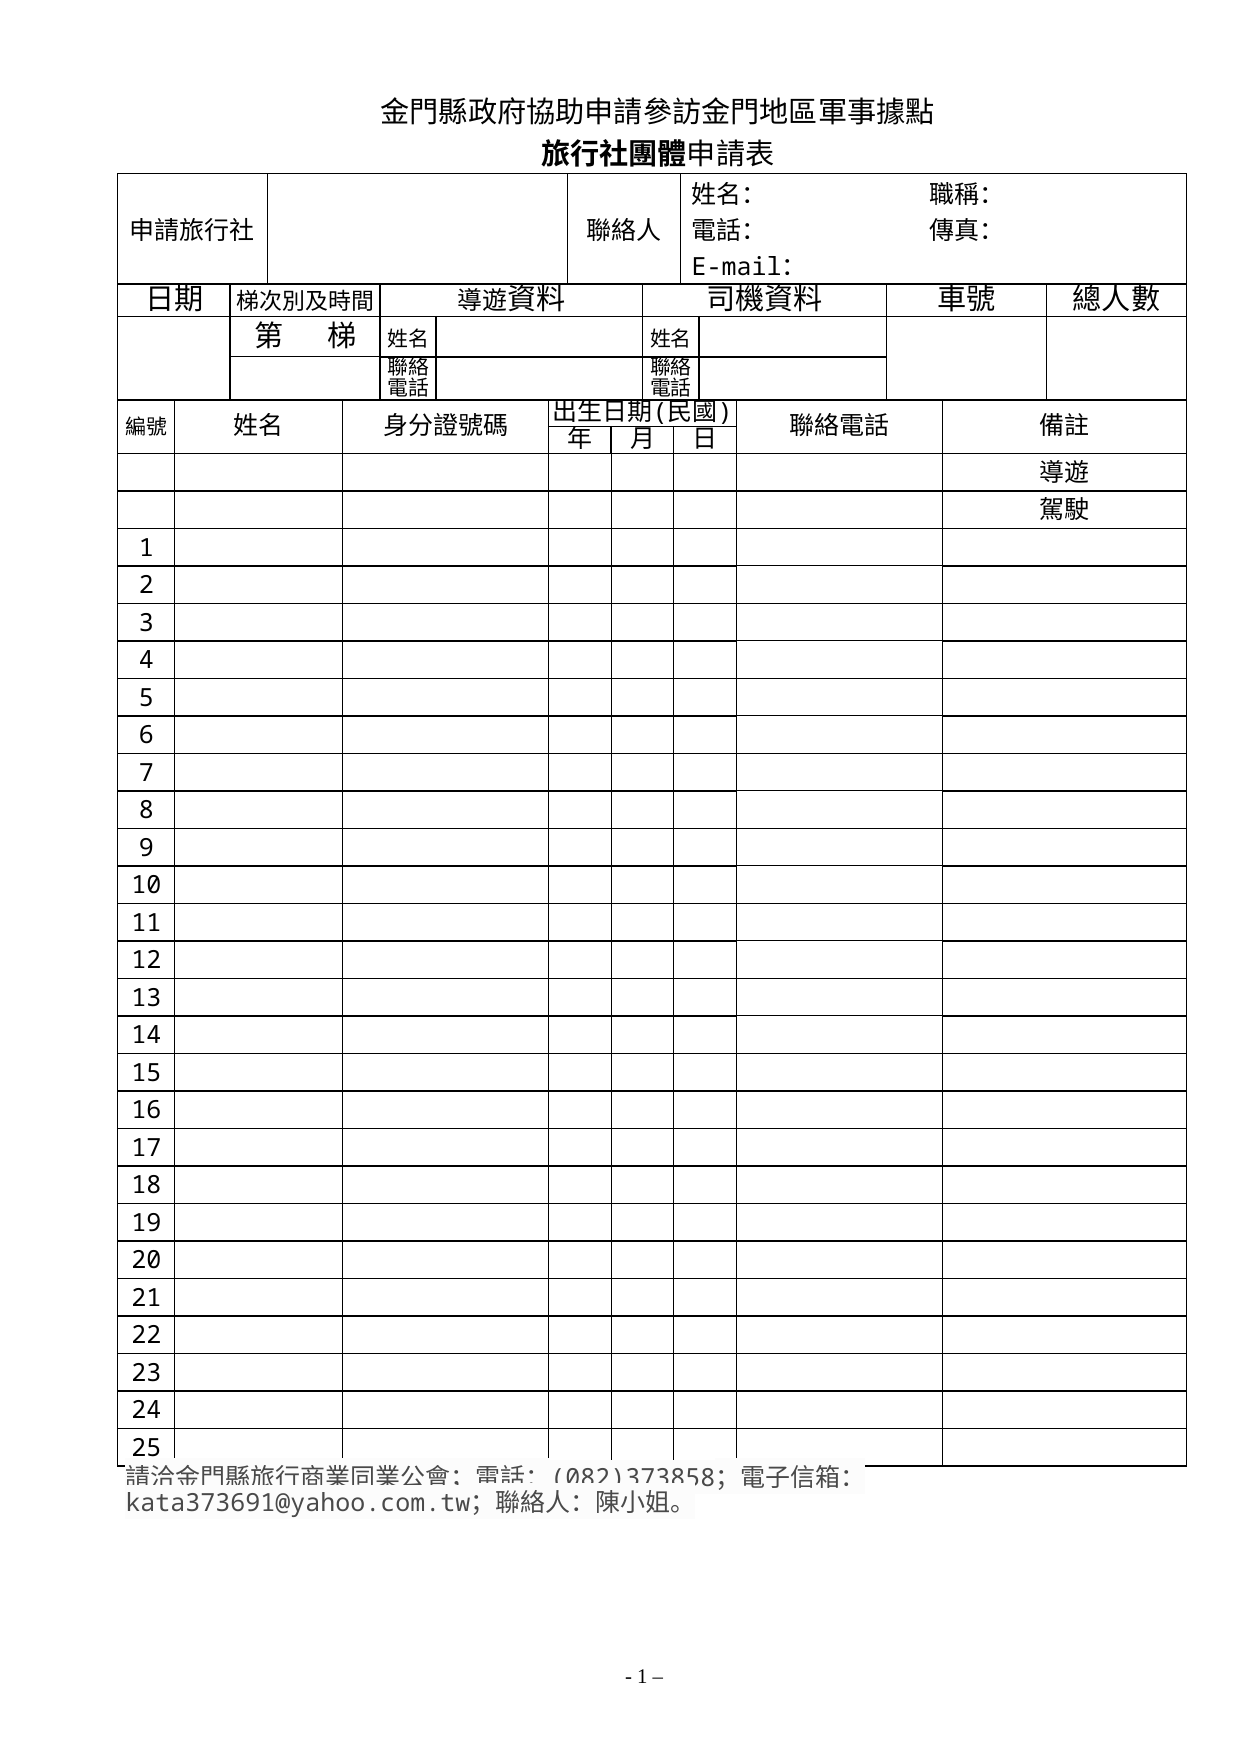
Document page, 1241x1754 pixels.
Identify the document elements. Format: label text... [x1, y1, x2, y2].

table_cell [737, 1204, 942, 1240]
table_cell [612, 492, 673, 527]
table_cell [943, 567, 1186, 602]
table_cell 月 [612, 427, 673, 452]
table_cell [674, 829, 736, 865]
table_header [268, 174, 567, 283]
table_cell [343, 454, 548, 490]
table_cell [343, 567, 548, 602]
table_cell [943, 642, 1186, 677]
table_cell [943, 717, 1186, 752]
table_cell [343, 1279, 548, 1315]
table_cell [943, 867, 1186, 902]
table_cell [549, 454, 611, 490]
table_cell 第 梯 [231, 317, 379, 356]
table_cell [612, 1242, 673, 1277]
table_cell [737, 1429, 942, 1465]
table_cell [175, 529, 342, 565]
table_cell [943, 754, 1186, 790]
table_cell [700, 358, 886, 399]
table_cell [943, 979, 1186, 1015]
table_cell [737, 604, 942, 640]
table_cell [737, 1054, 942, 1090]
table_cell [674, 979, 736, 1015]
table_cell 8 [118, 792, 174, 827]
table_cell [737, 716, 942, 752]
table_cell 22 [118, 1317, 174, 1352]
table_cell [674, 1392, 736, 1427]
table_cell [343, 1242, 548, 1277]
table_cell [343, 792, 548, 827]
table_cell 2 [118, 567, 174, 602]
table_cell [674, 604, 736, 640]
table_cell [175, 829, 342, 865]
table_cell [737, 529, 942, 565]
table_cell [175, 1167, 342, 1202]
table_cell [674, 754, 736, 790]
table_cell [549, 1279, 611, 1315]
table_cell [612, 1054, 673, 1090]
table_cell [175, 454, 342, 490]
table_cell [737, 1167, 942, 1202]
table_cell [674, 904, 736, 940]
text 金門縣政府協助申請參訪金門地區軍事據點 [93, 89, 1222, 131]
table_cell [737, 866, 942, 902]
table_cell [343, 904, 548, 940]
table_cell [887, 317, 1046, 399]
table_cell [549, 1429, 611, 1465]
table_cell 3 [118, 604, 174, 640]
table_cell [175, 754, 342, 790]
table_cell [175, 904, 342, 940]
table_cell [549, 829, 611, 865]
table_cell [943, 529, 1186, 565]
table_cell [343, 679, 548, 715]
table_cell [343, 867, 548, 902]
table_cell [612, 904, 673, 940]
table_cell [175, 1092, 342, 1127]
table_cell [549, 1129, 611, 1165]
table_cell [943, 904, 1186, 940]
table_cell [612, 1429, 673, 1465]
table_cell [737, 754, 942, 790]
table_cell [674, 1054, 736, 1090]
table_cell 聯絡 電話 [381, 358, 435, 399]
table_cell [943, 1204, 1186, 1240]
table_cell 姓名 [175, 401, 342, 452]
table_cell [549, 792, 611, 827]
table_cell 1 [118, 529, 174, 565]
table_cell [231, 357, 379, 399]
table_cell [943, 1129, 1186, 1165]
table_cell [943, 1354, 1186, 1390]
table_cell [943, 604, 1186, 640]
table_cell [175, 604, 342, 640]
table_cell [343, 1167, 548, 1202]
table_cell 導遊 [943, 454, 1186, 490]
table_cell [118, 492, 174, 527]
table_cell [343, 492, 548, 527]
table_cell [700, 317, 886, 356]
table_cell [612, 1167, 673, 1202]
table_cell [343, 942, 548, 977]
table_cell [674, 567, 736, 602]
table_cell [549, 1354, 611, 1390]
table_cell 13 [118, 979, 174, 1015]
table_cell [175, 1054, 342, 1090]
table_cell [737, 829, 942, 865]
table_cell [175, 1129, 342, 1165]
table_cell 日 [674, 427, 736, 452]
table_cell [549, 1317, 611, 1352]
table_cell [549, 1204, 611, 1240]
table_cell 10 [118, 867, 174, 902]
table_cell 21 [118, 1279, 174, 1315]
table_cell 聯絡 電話 [643, 358, 698, 399]
table_cell [175, 792, 342, 827]
table_cell 司機資料 [643, 285, 886, 316]
table_cell [175, 679, 342, 715]
table_cell [612, 942, 673, 977]
table_cell 24 [118, 1392, 174, 1427]
table_cell [343, 1204, 548, 1240]
table_cell [943, 1017, 1186, 1052]
table_cell [674, 1017, 736, 1052]
table_cell 17 [118, 1129, 174, 1165]
table_cell 出生日期(民國) [549, 401, 736, 426]
table_cell [549, 1167, 611, 1202]
table_cell [737, 1092, 942, 1127]
table_cell [118, 317, 229, 399]
table_cell [737, 941, 942, 977]
table_cell 18 [118, 1167, 174, 1202]
table_cell [612, 754, 673, 790]
table_cell [343, 1317, 548, 1352]
table_cell 14 [118, 1017, 174, 1052]
table_cell [549, 717, 611, 752]
text 旅行社團體申請表 [93, 131, 1222, 173]
table_cell [943, 829, 1186, 865]
table_cell [549, 1017, 611, 1052]
table_cell 總人數 [1047, 285, 1186, 316]
table_cell [175, 717, 342, 752]
table_cell [943, 1054, 1186, 1090]
table_cell 梯次別及時間 [231, 285, 379, 316]
table_cell [612, 604, 673, 640]
table_cell [674, 1129, 736, 1165]
table_cell [549, 679, 611, 715]
table_cell [343, 642, 548, 677]
table_cell [943, 1317, 1186, 1352]
table_header 姓名： 職稱： 電話： 傳真： E-mail： [681, 174, 1186, 283]
table_cell 身分證號碼 [343, 401, 548, 452]
table_cell [549, 979, 611, 1015]
table_cell [612, 1354, 673, 1390]
table_cell 4 [118, 642, 174, 677]
table_cell [943, 792, 1186, 827]
table_cell [549, 1392, 611, 1427]
table_cell [549, 1242, 611, 1277]
table_cell [612, 717, 673, 752]
table_cell [343, 1429, 548, 1465]
table_cell [612, 1279, 673, 1315]
table_cell 5 [118, 679, 174, 715]
table_cell [343, 1129, 548, 1165]
table_cell [737, 1129, 942, 1165]
table_cell [549, 492, 611, 527]
table_cell [943, 1167, 1186, 1202]
table_cell [737, 904, 942, 940]
table_cell [437, 317, 642, 356]
table_cell [943, 1429, 1186, 1465]
table_cell [549, 942, 611, 977]
table_cell [549, 904, 611, 940]
table_cell 姓名 [643, 317, 698, 356]
table_cell 19 [118, 1204, 174, 1240]
table_cell 編號 [118, 401, 174, 452]
table_cell [737, 979, 942, 1015]
table_cell [674, 529, 736, 565]
table_cell [943, 1242, 1186, 1277]
table_cell [674, 1204, 736, 1240]
table_cell 16 [118, 1092, 174, 1127]
table_cell [175, 1204, 342, 1240]
table_cell [175, 1392, 342, 1427]
table_cell [737, 1354, 942, 1390]
table_cell [549, 754, 611, 790]
table_cell [612, 1017, 673, 1052]
table_cell [175, 567, 342, 602]
table_cell [343, 529, 548, 565]
table_cell [175, 1017, 342, 1052]
table_cell [549, 567, 611, 602]
table_cell [674, 792, 736, 827]
table_cell [674, 942, 736, 977]
table_cell [943, 679, 1186, 715]
table_cell [674, 717, 736, 752]
table_cell [612, 454, 673, 490]
table_cell 日期 [118, 285, 229, 316]
table_cell [175, 1429, 342, 1465]
table_cell [437, 358, 642, 399]
table_cell [549, 867, 611, 902]
table_cell [612, 1092, 673, 1127]
table_cell [674, 1279, 736, 1315]
table_cell [175, 1317, 342, 1352]
table_cell [549, 642, 611, 677]
table_cell 7 [118, 754, 174, 790]
table_cell [343, 1092, 548, 1127]
table_cell 備註 [943, 401, 1186, 452]
table_cell [175, 867, 342, 902]
table_cell [343, 1017, 548, 1052]
table_cell [549, 604, 611, 640]
table_cell [612, 792, 673, 827]
table_cell [943, 1092, 1186, 1127]
table_cell 12 [118, 942, 174, 977]
table_cell [343, 1354, 548, 1390]
table_cell [175, 979, 342, 1015]
table_cell [343, 1054, 548, 1090]
table_cell [674, 1092, 736, 1127]
table_cell [674, 679, 736, 715]
table_cell [612, 829, 673, 865]
table_cell [737, 1392, 942, 1427]
table_cell [674, 867, 736, 902]
table_cell [1047, 317, 1186, 399]
table_cell [674, 1354, 736, 1390]
table_cell [612, 867, 673, 902]
table_cell 9 [118, 829, 174, 865]
table_cell [737, 492, 942, 527]
table_cell [175, 942, 342, 977]
table_cell [549, 529, 611, 565]
table_cell [175, 1242, 342, 1277]
text 請洽金門縣旅行商業同業公會；電話：(082)373858；電子信箱：kata373691@yahoo.com.tw；聯絡人：陳小姐。 [125, 1467, 1162, 1516]
table_header 聯絡人 [568, 174, 680, 283]
table_cell [343, 754, 548, 790]
table_cell [612, 567, 673, 602]
table_cell [737, 1016, 942, 1052]
table_cell 11 [118, 904, 174, 940]
table_cell [343, 979, 548, 1015]
table_cell [674, 1242, 736, 1277]
table_cell [737, 791, 942, 827]
table_cell [674, 492, 736, 527]
table_cell [549, 1054, 611, 1090]
table_cell [612, 529, 673, 565]
table_cell [674, 454, 736, 490]
table_cell [674, 1317, 736, 1352]
table_header 申請旅行社 [118, 174, 267, 283]
table_cell 車號 [887, 285, 1046, 316]
table_cell 15 [118, 1054, 174, 1090]
table_cell [737, 566, 942, 602]
table_cell [737, 679, 942, 715]
table_cell 駕駛 [943, 492, 1186, 527]
table_cell [737, 1279, 942, 1315]
table_cell 姓名 [381, 317, 435, 356]
table_cell 25 [118, 1429, 174, 1465]
table_cell [612, 679, 673, 715]
table_cell [674, 1429, 736, 1465]
table_cell [674, 642, 736, 677]
table_cell [343, 604, 548, 640]
table_cell [175, 492, 342, 527]
table_cell [612, 1204, 673, 1240]
table_cell [943, 1392, 1186, 1427]
table_cell [343, 1392, 548, 1427]
table_cell [737, 1242, 942, 1277]
table_cell [343, 717, 548, 752]
table_cell 年 [549, 427, 610, 452]
table_cell [737, 641, 942, 677]
table_cell [612, 642, 673, 677]
table_cell 導遊資料 [381, 285, 642, 316]
table_cell [737, 454, 942, 490]
table_cell [612, 979, 673, 1015]
table_cell [737, 1317, 942, 1352]
table_cell [674, 1167, 736, 1202]
table_cell 6 [118, 717, 174, 752]
table_cell [175, 642, 342, 677]
table_cell [943, 1279, 1186, 1315]
table_cell [612, 1317, 673, 1352]
table_cell 聯絡電話 [737, 401, 942, 452]
table_cell [175, 1354, 342, 1390]
table_cell 20 [118, 1242, 174, 1277]
table_cell [612, 1129, 673, 1165]
table_cell [175, 1279, 342, 1315]
table_cell [549, 1092, 611, 1127]
table_cell [612, 1392, 673, 1427]
table_cell [343, 829, 548, 865]
table_cell [118, 454, 174, 490]
table_cell [943, 942, 1186, 977]
table_cell 23 [118, 1354, 174, 1390]
